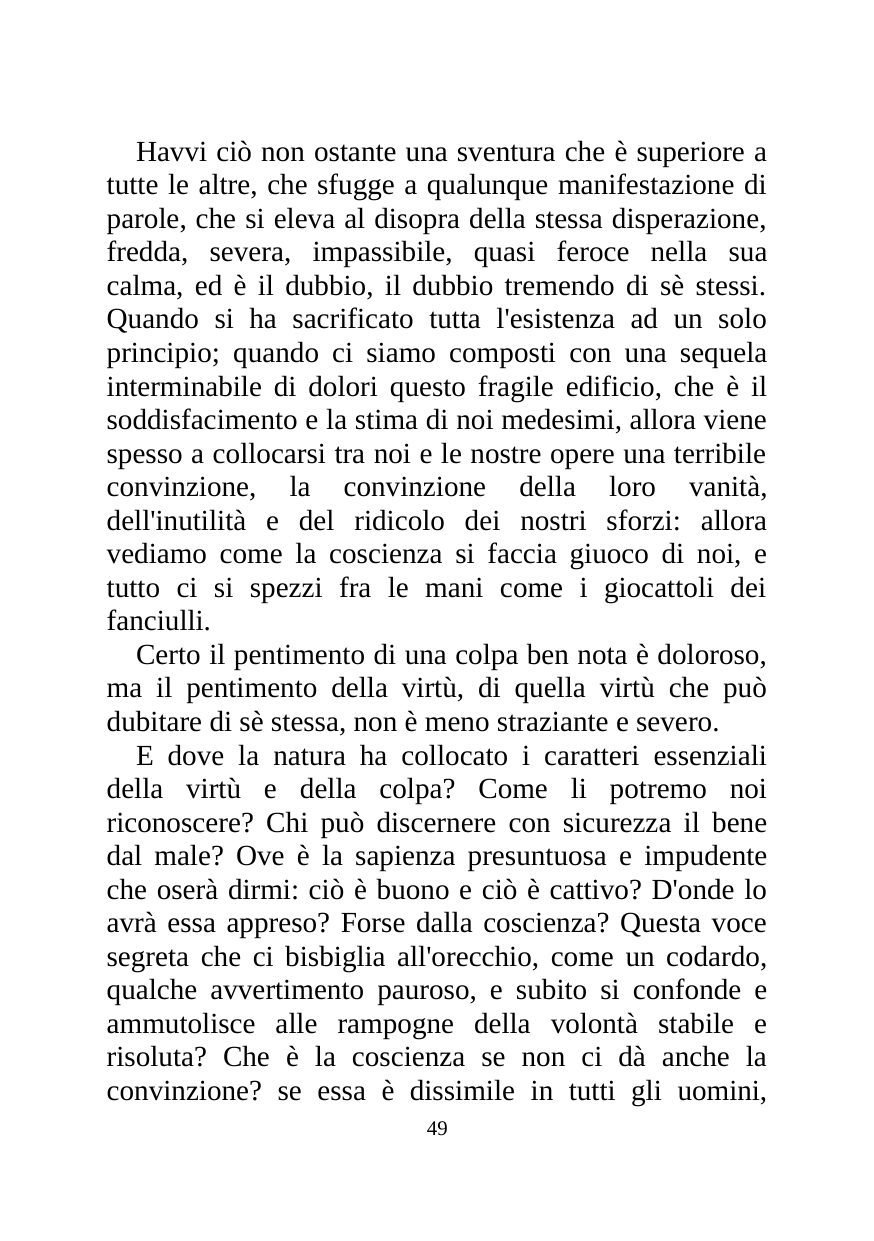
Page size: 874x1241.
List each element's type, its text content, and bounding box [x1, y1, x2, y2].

text E dove la natura ha collocato i caratteri essenziali della virtù e della colpa? Come li potremo noi riconoscere? Chi può discernere con sicurezza il bene dal male? Ove è la sapienza presuntuosa e impudente che oserà dirmi: ciò è buono e ciò è cattivo? D'onde lo avrà essa appreso? Forse dalla coscienza? Questa voce segreta che ci bisbiglia all'orecchio, come un codardo, qualche avvertimento pauroso, e subito si confonde e ammutolisce alle rampogne della volontà stabile e risoluta? Che è la coscienza se non ci dà anche la convinzione? se essa è dissimile in tutti gli uomini, [106, 738, 768, 1107]
text Certo il pentimento di una colpa ben nota è doloroso, ma il pentimento della virtù, di quella virtù che può dubitare di sè stessa, non è meno straziante e severo. [106, 637, 768, 738]
text Havvi ciò non ostante una sventura che è superiore a tutte le altre, che sfugge a qualunque manifestazione di parole, che si eleva al disopra della stessa disperazione, fredda, severa, impassibile, quasi feroce nella sua calma, ed è il dubbio, il dubbio tremendo di sè stessi. Quando si ha sacrificato tutta l'esistenza ad un solo principio; quando ci siamo composti con una sequela interminabile di dolori questo fragile edificio, che è il soddisfacimento e la stima di noi medesimi, allora viene spesso a collocarsi tra noi e le nostre opere una terribile convinzione, la convinzione della loro vanità, dell'inutilità e del ridicolo dei nostri sforzi: allora vediamo come la coscienza si faccia giuoco di noi, e tutto ci si spezzi fra le mani come i giocattoli dei fanciulli. [106, 134, 768, 637]
